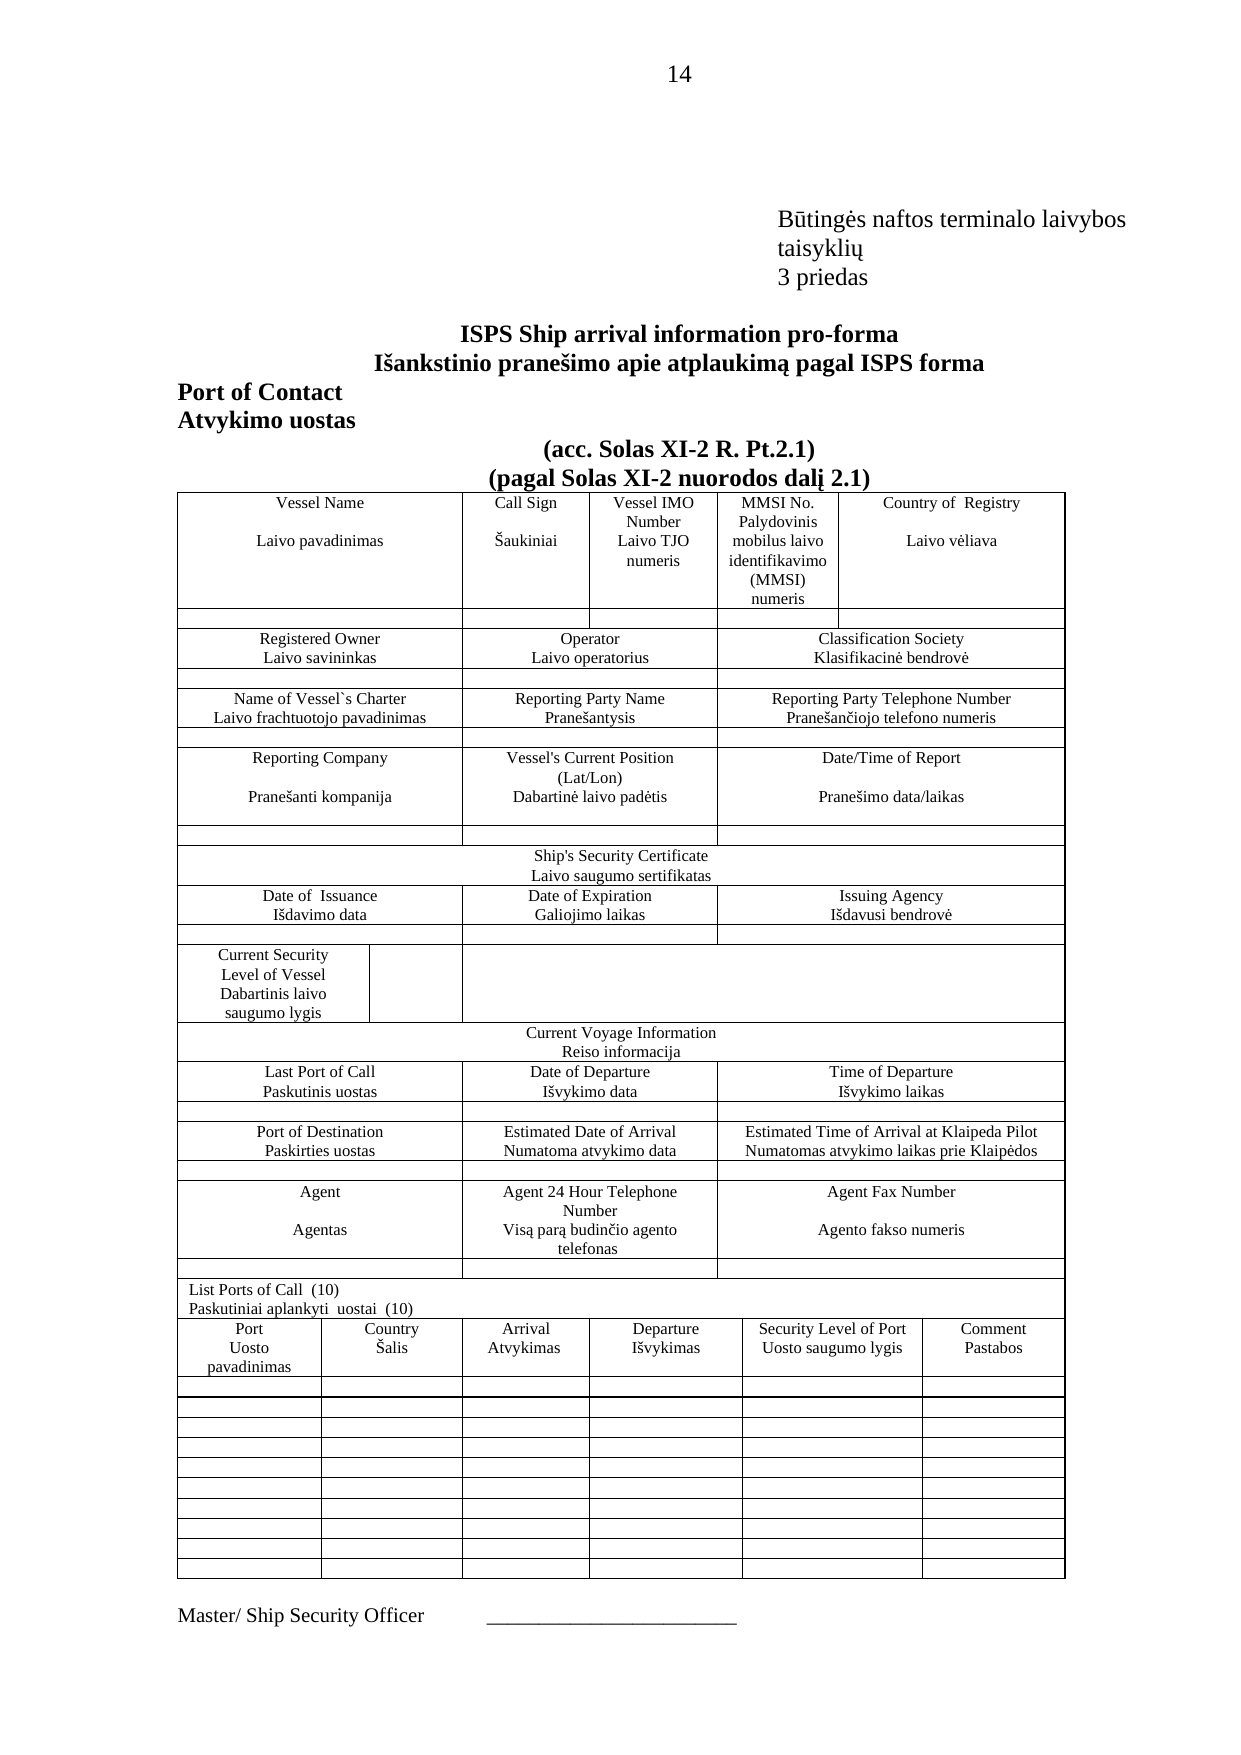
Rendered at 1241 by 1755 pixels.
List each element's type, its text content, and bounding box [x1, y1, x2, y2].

table_cell [923, 1539, 1064, 1558]
table_cell Estimated Time of Arrival at Klaipeda Pilot Numatomas atvykimo laikas prie Klaipėdos [718, 1122, 1064, 1160]
table_cell [322, 1519, 462, 1538]
table_cell [590, 1438, 742, 1457]
table_header Vessel IMO Number Laivo TJO numeris [590, 493, 717, 608]
table_cell [178, 1438, 321, 1457]
table_cell [178, 669, 462, 688]
table_cell Reporting Party Name Pranešantysis [463, 689, 717, 727]
table_cell [743, 1458, 922, 1477]
table_cell [463, 1559, 589, 1578]
table_cell [923, 1478, 1064, 1497]
table_cell [463, 1539, 589, 1558]
table_cell [322, 1539, 462, 1558]
table_cell Estimated Date of Arrival Numatoma atvykimo data [463, 1122, 717, 1160]
table_cell [322, 1559, 462, 1578]
table_header MMSI No. Palydovinis mobilus laivo identifikavimo (MMSI) numeris [718, 493, 838, 608]
table_cell Reporting Party Telephone Number Pranešančiojo telefono numeris [718, 689, 1064, 727]
text 3 priedas [777, 262, 1181, 291]
table_cell Comment Pastabos [923, 1319, 1064, 1376]
table_header Country of Registry Laivo vėliava [839, 493, 1064, 608]
table_cell [923, 1377, 1064, 1396]
table_cell Country Šalis [322, 1319, 462, 1376]
table_cell Current Security Level of Vessel Dabartinis laivo saugumo lygis [178, 945, 369, 1022]
table_cell [718, 669, 1064, 688]
table_cell Registered Owner Laivo savininkas [178, 629, 462, 667]
table_cell [743, 1377, 922, 1396]
table_cell [322, 1458, 462, 1477]
table_cell [923, 1418, 1064, 1437]
table_cell [590, 1478, 742, 1497]
table_cell [718, 826, 1064, 845]
table_cell [839, 609, 1064, 628]
table_header Call Sign Šaukiniai [463, 493, 589, 608]
table_cell [178, 1161, 462, 1180]
table_cell Agent Fax Number Agento fakso numeris [718, 1181, 1064, 1258]
table_cell List Ports of Call (10) Paskutiniai aplankyti uostai (10) [178, 1279, 1064, 1318]
table_cell [463, 1377, 589, 1396]
table_cell [463, 728, 717, 747]
table_cell [463, 1259, 717, 1278]
table_cell Agent Agentas [178, 1181, 462, 1258]
table_cell [463, 925, 717, 944]
table_cell [178, 1418, 321, 1437]
table_cell [178, 1559, 321, 1578]
table_cell [590, 1418, 742, 1437]
table_cell [322, 1499, 462, 1518]
table_cell [322, 1418, 462, 1437]
table_cell Current Voyage Information Reiso informacija [178, 1023, 1064, 1061]
table_cell [178, 1377, 321, 1396]
table_cell [178, 1499, 321, 1518]
table_cell [322, 1478, 462, 1497]
table_cell Port Uosto pavadinimas [178, 1319, 321, 1376]
table_cell [743, 1478, 922, 1497]
table_cell [322, 1377, 462, 1396]
table_cell [463, 1418, 589, 1437]
table_cell [743, 1559, 922, 1578]
table_cell [463, 609, 589, 628]
table_cell Reporting Company Pranešanti kompanija [178, 748, 462, 825]
table_cell Last Port of Call Paskutinis uostas [178, 1062, 462, 1101]
table_cell [463, 1519, 589, 1538]
table_cell [590, 1377, 742, 1396]
table_cell [463, 1102, 717, 1121]
table_cell [590, 1398, 742, 1417]
table_cell [590, 1458, 742, 1477]
table_cell [322, 1398, 462, 1417]
table_cell [463, 945, 1064, 1022]
table_cell [463, 1438, 589, 1457]
table_cell [178, 728, 462, 747]
table_cell [718, 1102, 1064, 1121]
table_cell Departure Išvykimas [590, 1319, 742, 1376]
table_cell [178, 1259, 462, 1278]
text (pagal Solas XI-2 nuorodos dalį 2.1) [177, 463, 1181, 492]
table_cell [743, 1418, 922, 1437]
table_cell Time of Departure Išvykimo laikas [718, 1062, 1064, 1101]
text Būtingės naftos terminalo laivybos taisyklių [777, 204, 1181, 262]
table_cell [463, 1458, 589, 1477]
text Master/ Ship Security Officer ________________________ [177, 1603, 1181, 1627]
table_cell [370, 945, 462, 1022]
table_cell [178, 826, 462, 845]
table_cell Date of Issuance Išdavimo data [178, 886, 462, 924]
table_cell [463, 1398, 589, 1417]
table_cell [463, 826, 717, 845]
table_cell Date of Expiration Galiojimo laikas [463, 886, 717, 924]
table_cell [923, 1559, 1064, 1578]
text Port of Contact [177, 377, 1181, 406]
table_cell Date of Departure Išvykimo data [463, 1062, 717, 1101]
table_cell Security Level of Port Uosto saugumo lygis [743, 1319, 922, 1376]
table_cell [178, 1398, 321, 1417]
table_cell [923, 1458, 1064, 1477]
table_cell [178, 1539, 321, 1558]
text Išankstinio pranešimo apie atplaukimą pagal ISPS forma [177, 348, 1181, 377]
table_cell [590, 1559, 742, 1578]
text Atvykimo uostas [177, 406, 1181, 434]
table_cell [178, 1458, 321, 1477]
table_cell [590, 609, 717, 628]
table_cell Agent 24 Hour Telephone Number Visą parą budinčio agento telefonas [463, 1181, 717, 1258]
table_cell [718, 1161, 1064, 1180]
table_cell Vessel's Current Position (Lat/Lon) Dabartinė laivo padėtis [463, 748, 717, 825]
table_cell [718, 1259, 1064, 1278]
table_cell [718, 925, 1064, 944]
table_cell Ship's Security Certificate Laivo saugumo sertifikatas [178, 846, 1064, 884]
table_cell [178, 1102, 462, 1121]
table_cell [718, 728, 1064, 747]
table_cell [590, 1519, 742, 1538]
table_cell [463, 1478, 589, 1497]
table_cell Date/Time of Report Pranešimo data/laikas [718, 748, 1064, 825]
table_cell [718, 609, 838, 628]
table_cell Name of Vessel`s Charter Laivo frachtuotojo pavadinimas [178, 689, 462, 727]
table_cell [178, 1478, 321, 1497]
table_cell Issuing Agency Išdavusi bendrovė [718, 886, 1064, 924]
table_cell [923, 1398, 1064, 1417]
table_cell [743, 1499, 922, 1518]
table_cell [743, 1398, 922, 1417]
table_cell [923, 1438, 1064, 1457]
table_cell [178, 609, 462, 628]
table_cell Operator Laivo operatorius [463, 629, 717, 667]
table_cell [178, 925, 462, 944]
text (acc. Solas XI-2 R. Pt.2.1) [177, 434, 1181, 463]
table_cell [178, 1519, 321, 1538]
table_cell [463, 1161, 717, 1180]
table_cell [743, 1519, 922, 1538]
table_cell Arrival Atvykimas [463, 1319, 589, 1376]
table_cell [743, 1438, 922, 1457]
table_cell [743, 1539, 922, 1558]
table_cell [923, 1519, 1064, 1538]
table_cell [463, 1499, 589, 1518]
table_cell [923, 1499, 1064, 1518]
table_cell [590, 1499, 742, 1518]
table_cell Classification Society Klasifikacinė bendrovė [718, 629, 1064, 667]
table_cell [322, 1438, 462, 1457]
table_cell [590, 1539, 742, 1558]
table_cell Port of Destination Paskirties uostas [178, 1122, 462, 1160]
table_cell [463, 669, 717, 688]
text ISPS Ship arrival information pro-forma [177, 319, 1181, 348]
table_header Vessel Name Laivo pavadinimas [178, 493, 462, 608]
